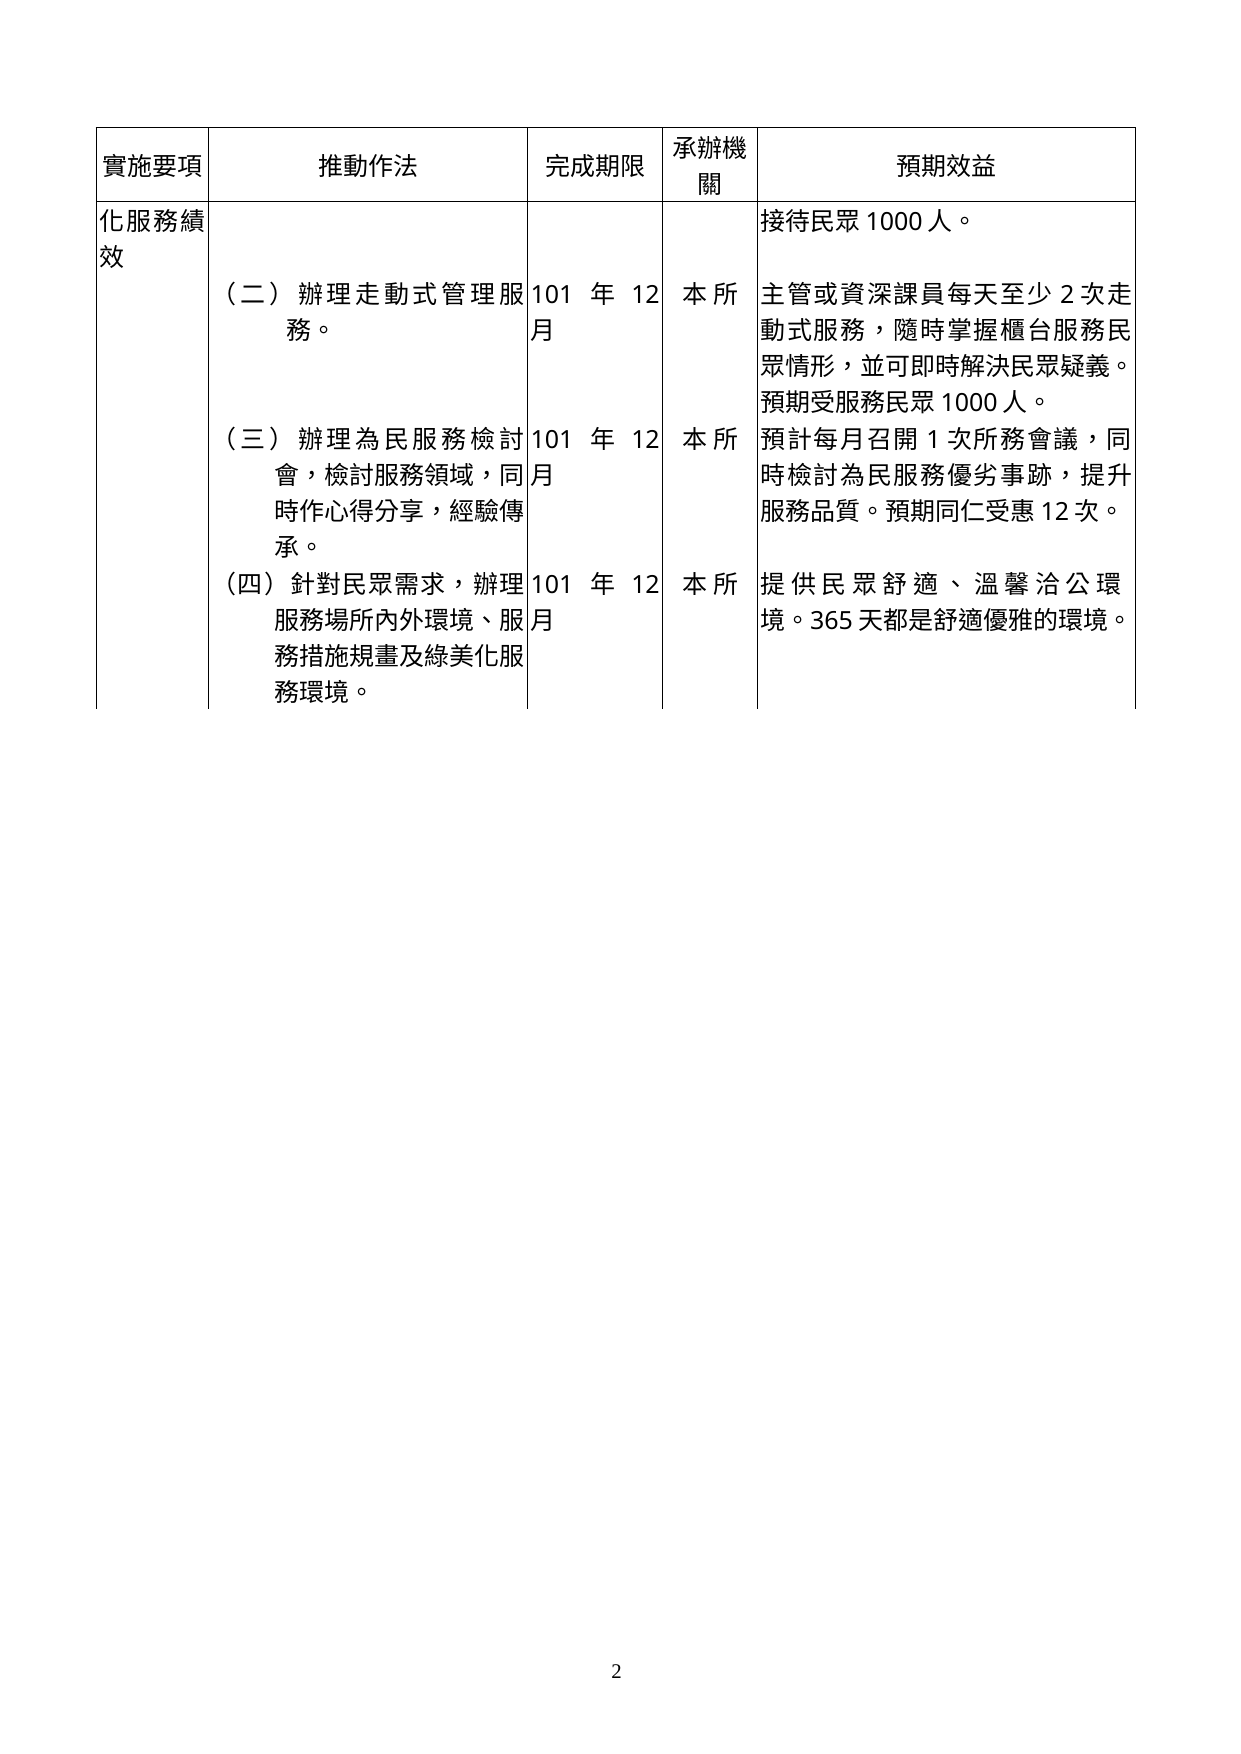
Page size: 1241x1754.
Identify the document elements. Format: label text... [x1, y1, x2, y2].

table_cell [528, 202, 662, 274]
table_cell 化服務績效 [97, 202, 208, 274]
table_cell 本 所 [663, 274, 757, 419]
table_header 實施要項 [97, 128, 208, 201]
table_cell 101年12月 [528, 274, 662, 419]
table_cell 提供民眾舒適、溫馨洽公環境。365天都是舒適優雅的環境。 [758, 564, 1135, 709]
table_cell [97, 274, 208, 419]
table_cell 主管或資深課員每天至少2次走動式服務，隨時掌握櫃台服務民眾情形，並可即時解決民眾疑義。預期受服務民眾1000人。 [758, 274, 1135, 419]
table_cell （三）辦理為民服務檢討會，檢討服務領域，同時作心得分享，經驗傳承。 [209, 419, 527, 564]
table_cell 本 所 [663, 419, 757, 564]
table_cell 101年12月 [528, 419, 662, 564]
table_cell 預計每月召開1次所務會議，同時檢討為民服務優劣事跡，提升服務品質。預期同仁受惠12次。 [758, 419, 1135, 564]
table_cell 接待民眾1000人。 [758, 202, 1135, 274]
table_cell [97, 564, 208, 709]
table_cell （二）辦理走動式管理服務。 [209, 274, 527, 419]
table_cell 本 所 [663, 564, 757, 709]
table_header 完成期限 [528, 128, 662, 201]
table_cell （四）針對民眾需求，辦理服務場所內外環境、服務措施規畫及綠美化服務環境。 [209, 564, 527, 709]
table_header 承辦機關 [663, 128, 757, 201]
table_cell [209, 202, 527, 274]
table_cell [663, 202, 757, 274]
table_cell 101年12月 [528, 564, 662, 709]
table_header 推動作法 [209, 128, 527, 201]
table_cell [97, 419, 208, 564]
table_header 預期效益 [758, 128, 1135, 201]
